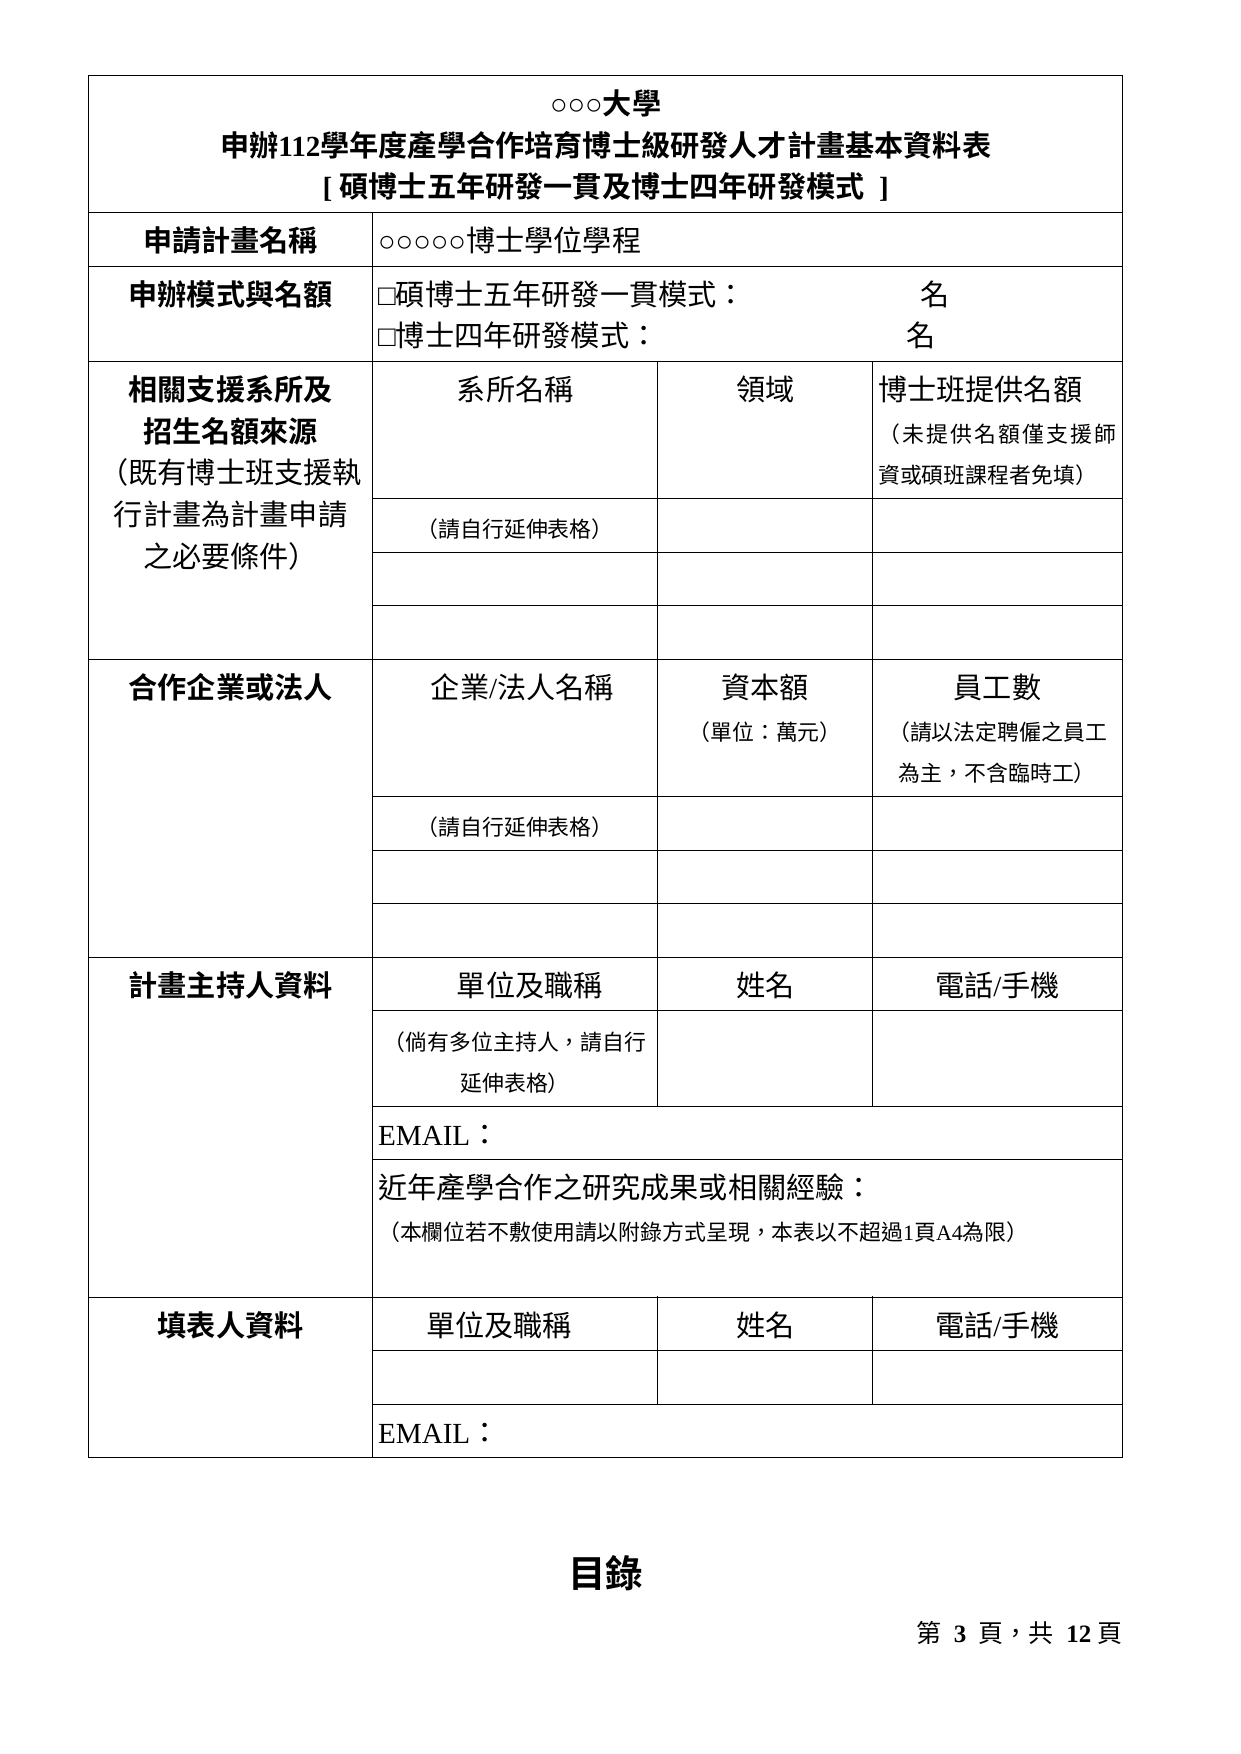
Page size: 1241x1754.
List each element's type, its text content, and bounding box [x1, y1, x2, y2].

table_cell [373, 904, 657, 957]
table_cell 單位及職稱 [373, 1298, 657, 1350]
table_cell [658, 606, 872, 659]
table_cell 填表人資料 [89, 1298, 372, 1457]
table_cell 電話/手機 [873, 1298, 1122, 1350]
table_cell [658, 904, 872, 957]
table_header ○○○大學 申辦112學年度產學合作培育博士級研發人才計畫基本資料表 [ 碩博士五年研發一貫及博士四年研發模式 ] [89, 76, 1122, 212]
table_cell [873, 797, 1122, 849]
table_cell [873, 606, 1122, 659]
table_cell 相關支援系所及 招生名額來源 （既有博士班支援執行計畫為計畫申請 之必要條件） [89, 362, 372, 659]
table_cell EMAIL： [373, 1107, 1122, 1159]
table_cell 計畫主持人資料 [89, 958, 372, 1296]
table_cell EMAIL： [373, 1405, 1122, 1457]
table_cell ○○○○○博士學位學程 [373, 213, 1122, 266]
table_cell [873, 499, 1122, 552]
text 目錄 [89, 1544, 1122, 1598]
table_cell 單位及職稱 [373, 958, 657, 1010]
table_cell [658, 797, 872, 849]
table_cell 姓名 [658, 1298, 872, 1350]
table_cell （請自行延伸表格） [373, 499, 657, 552]
table_cell 領域 [658, 362, 872, 498]
table_cell □碩博士五年研發一貫模式： 名 □博士四年研發模式： 名 [373, 267, 1122, 361]
table_cell （倘有多位主持人，請自行延伸表格） [373, 1011, 657, 1106]
table_cell [658, 499, 872, 552]
table_cell 姓名 [658, 958, 872, 1010]
table_cell [873, 904, 1122, 957]
table_cell 系所名稱 [373, 362, 657, 498]
table_cell 申請計畫名稱 [89, 213, 372, 266]
table_cell 企業/法人名稱 [373, 660, 657, 796]
table_cell 合作企業或法人 [89, 660, 372, 957]
table_cell [658, 553, 872, 605]
table_cell 電話/手機 [873, 958, 1122, 1010]
table_cell [873, 851, 1122, 903]
table_cell 博士班提供名額 （未提供名額僅支援師資或碩班課程者免填） [873, 362, 1122, 498]
table_cell （請自行延伸表格） [373, 797, 657, 849]
table_cell [658, 851, 872, 903]
table_cell 近年產學合作之研究成果或相關經驗： （本欄位若不敷使用請以附錄方式呈現，本表以不超過1頁A4為限） [373, 1160, 1122, 1296]
table_cell 員工數 （請以法定聘僱之員工為主，不含臨時工） [873, 660, 1122, 796]
table_cell [873, 1011, 1122, 1106]
table_cell [873, 553, 1122, 605]
table_cell 申辦模式與名額 [89, 267, 372, 361]
table_cell [373, 1351, 657, 1404]
table_cell [373, 553, 657, 605]
table_cell [658, 1011, 872, 1106]
table_cell [373, 851, 657, 903]
table_cell [373, 606, 657, 659]
table_cell 資本額 （單位：萬元） [658, 660, 872, 796]
table_cell [873, 1351, 1122, 1404]
table_cell [658, 1351, 872, 1404]
